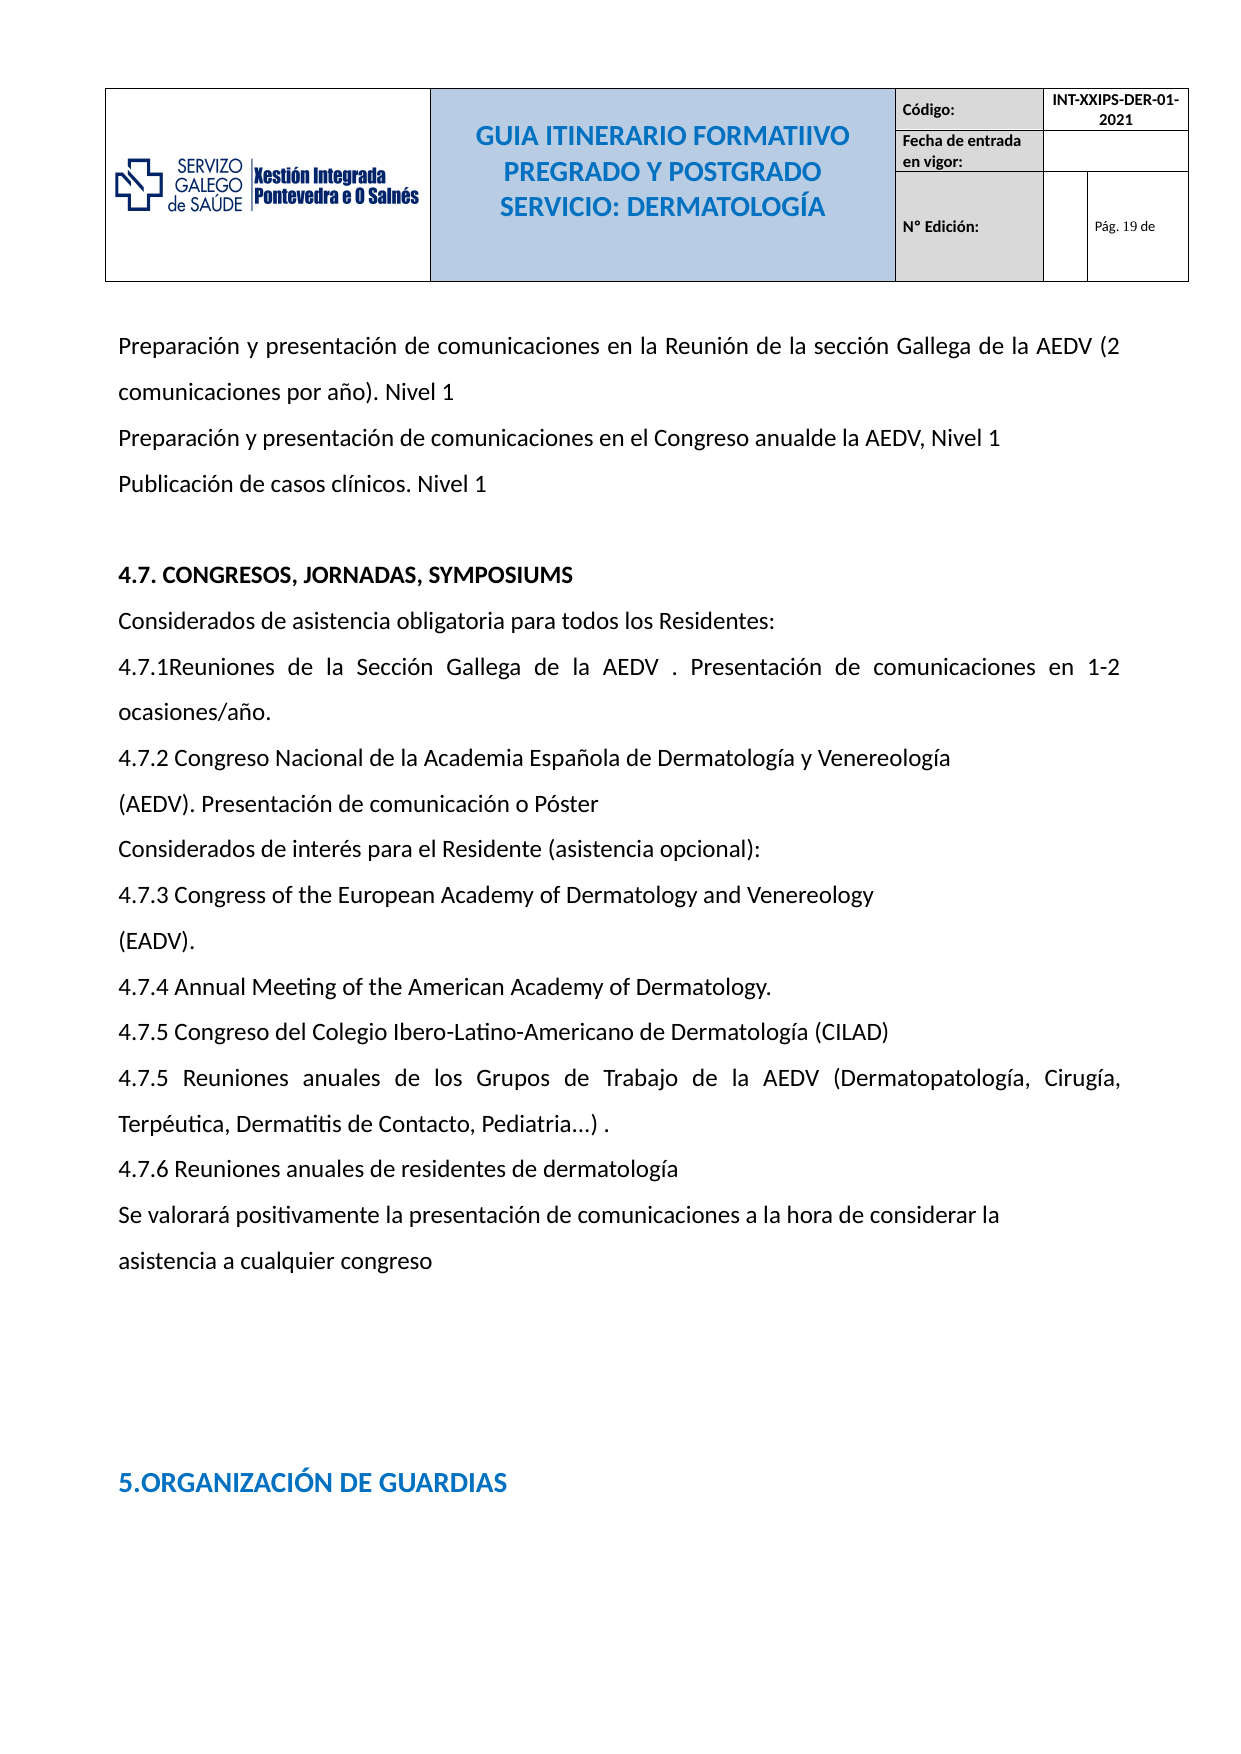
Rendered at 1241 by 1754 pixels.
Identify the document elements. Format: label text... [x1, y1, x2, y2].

picture [115, 158, 421, 212]
text Preparación y presentación de comunicaciones en la Reunión de la sección Gallega de la AEDV (2 comunicaciones por año). Nivel 1 [118, 331, 1122, 407]
text Considerados de interés para el Residente (asistencia opcional): [118, 833, 1122, 864]
text (EADV). [118, 925, 1122, 956]
text Se valorará positivamente la presentación de comunicaciones a la hora de considerar la [118, 1199, 1122, 1230]
text 4.7.1Reuniones de la Sección Gallega de la AEDV . Presentación de comunicaciones en 1-2 ocasiones/año. [118, 651, 1122, 727]
text 4.7.2 Congreso Nacional de la Academia Española de Dermatología y Venereología [118, 742, 1122, 773]
text 4.7.4 Annual Meeting of the American Academy of Dermatology. [118, 971, 1122, 1001]
text 4.7.5 Congreso del Colegio Ibero-Latino-Americano de Dermatología (CILAD) [118, 1016, 1122, 1047]
text Considerados de asistencia obligatoria para todos los Residentes: [118, 605, 1122, 635]
text (AEDV). Presentación de comunicación o Póster [118, 788, 1122, 818]
text 5.ORGANIZACIÓN DE GUARDIAS [118, 1464, 1122, 1500]
text Preparación y presentación de comunicaciones en el Congreso anualde la AEDV, Nivel 1 [118, 422, 1122, 452]
text 4.7.5 Reuniones anuales de los Grupos de Trabajo de la AEDV (Dermatopatología, Cirugía, Terpéutica, Dermatitis de Contacto, Pediatria...) . [118, 1062, 1122, 1138]
text 4.7.6 Reuniones anuales de residentes de dermatología [118, 1154, 1122, 1184]
text asistencia a cualquier congreso [118, 1245, 1122, 1276]
text Publicación de casos clínicos. Nivel 1 [118, 468, 1122, 498]
text 4.7.3 Congress of the European Academy of Dermatology and Venereology [118, 879, 1122, 910]
text 4.7. CONGRESOS, JORNADAS, SYMPOSIUMS [118, 559, 1122, 590]
